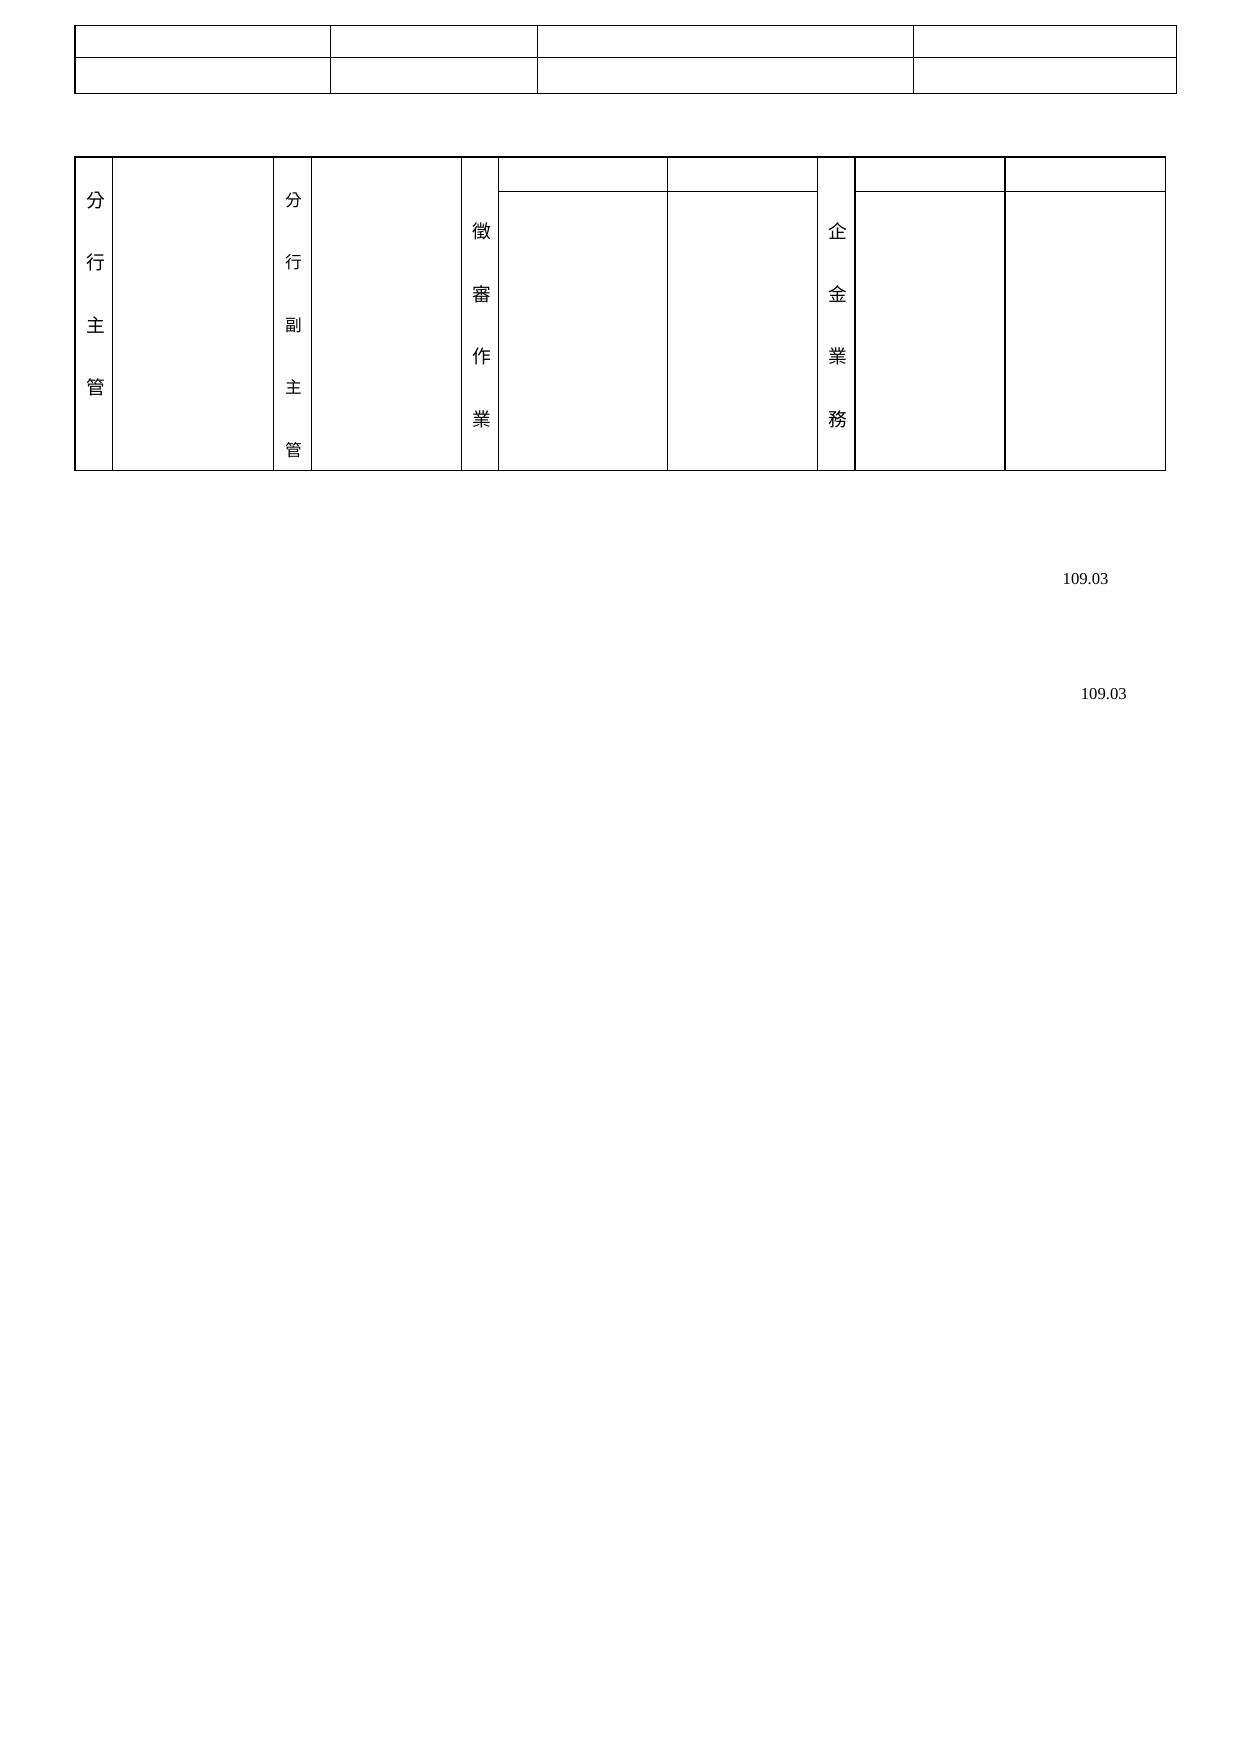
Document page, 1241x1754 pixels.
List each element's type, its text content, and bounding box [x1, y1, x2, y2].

table_header 主管 [856, 158, 1004, 191]
table_cell [668, 192, 817, 470]
table_header 徵 審 作 業 [462, 158, 498, 470]
text [1066, 676, 1147, 735]
table_cell [499, 192, 667, 470]
table_header 經辦 [668, 158, 817, 191]
table_header 分行主管 [76, 158, 112, 470]
table_cell 放款帳號(人工填寫) [538, 58, 913, 93]
table_header 經辦 [1006, 158, 1165, 191]
table_cell [914, 58, 1176, 93]
table_header 主管 [499, 158, 667, 191]
table_header [113, 158, 273, 470]
table_cell [331, 58, 537, 93]
table_cell 開狀手續費 [76, 58, 330, 93]
text 109.03 [75, 533, 1181, 596]
table_header 企 金 業 務 [818, 158, 854, 470]
text 109.03 [1081, 683, 1132, 703]
table_cell 存入保證金比率(%) [76, 26, 330, 57]
table_cell 承兌手續費 [538, 26, 913, 57]
table_header 分行副主管 [274, 158, 311, 470]
table_cell [1006, 192, 1165, 470]
table_cell [856, 192, 1004, 470]
text [244, 882, 281, 975]
table_header [312, 158, 461, 470]
table_cell [914, 26, 1176, 57]
table_cell [331, 26, 537, 57]
